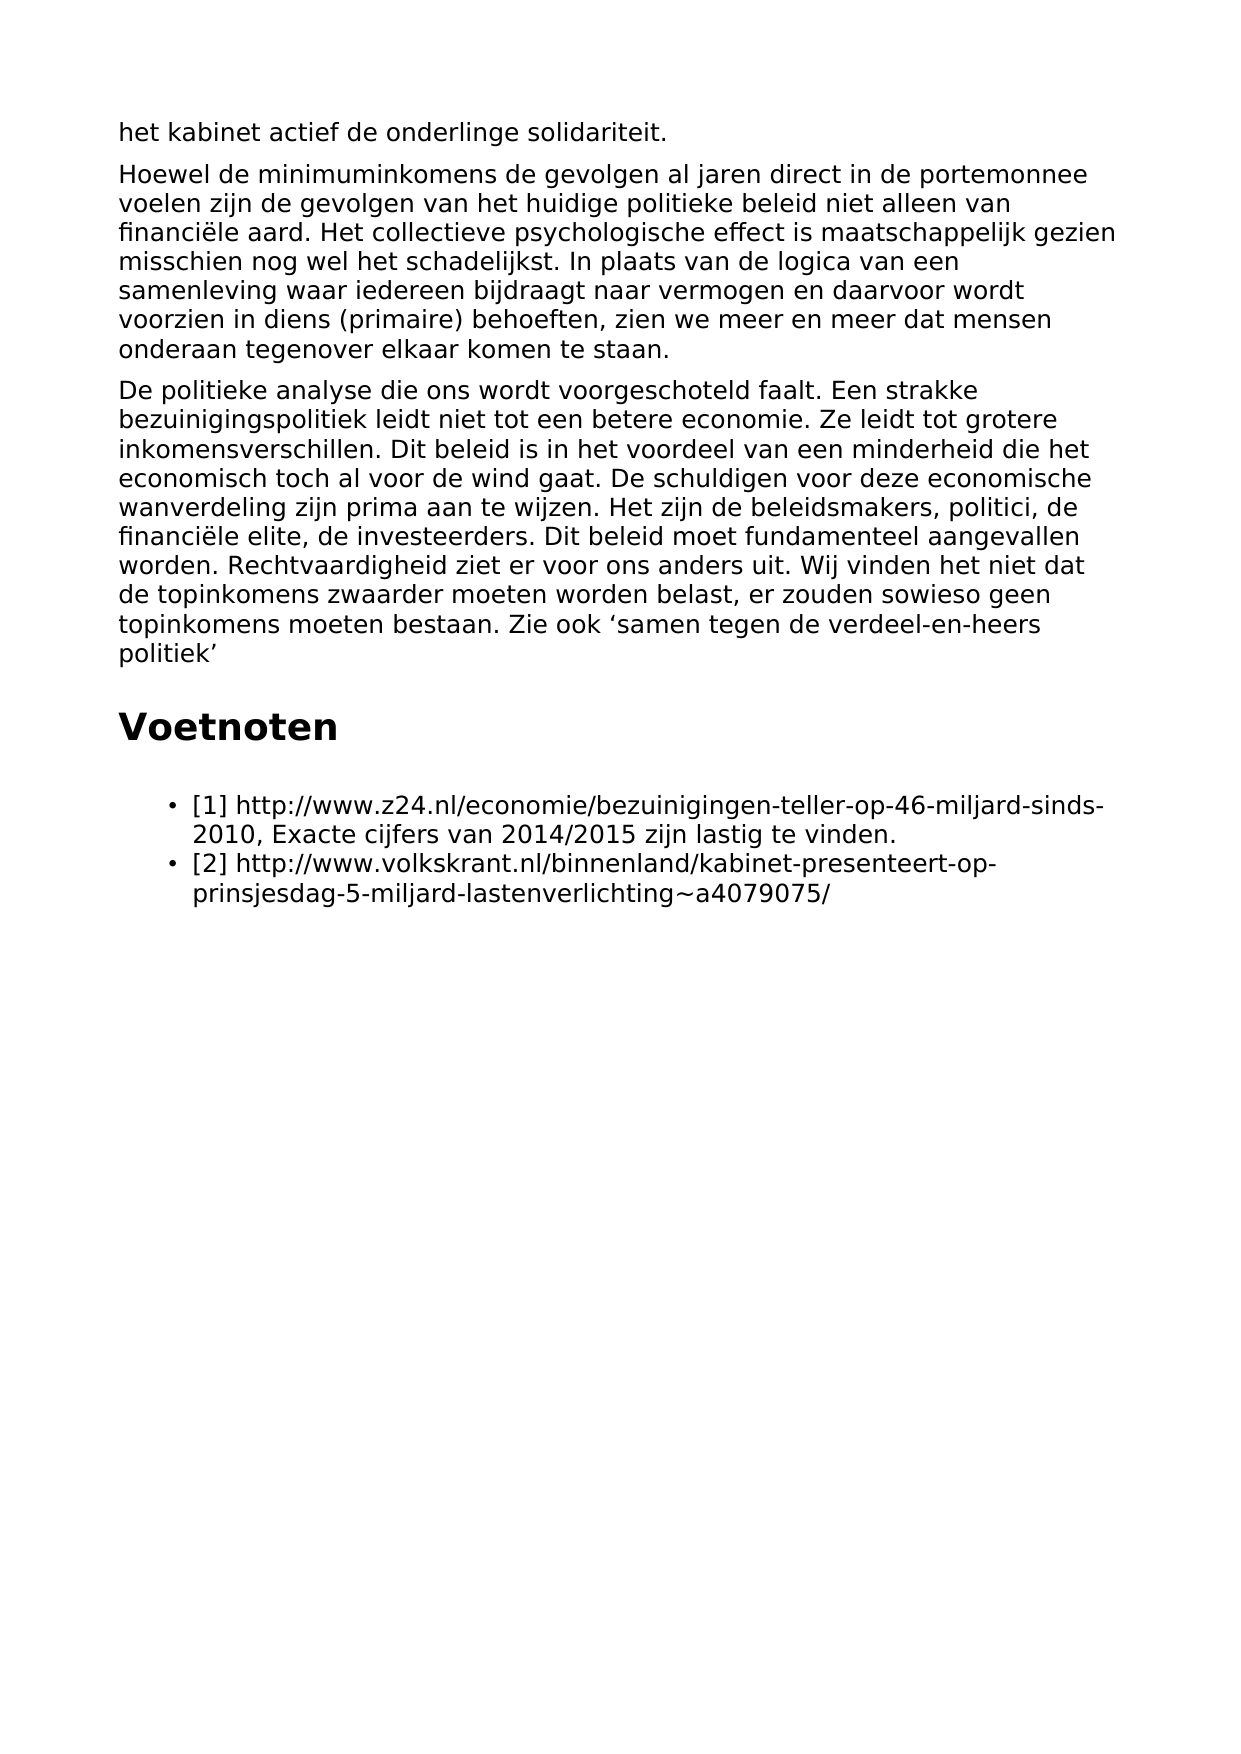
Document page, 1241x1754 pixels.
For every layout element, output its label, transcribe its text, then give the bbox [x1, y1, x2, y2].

text Hoewel de minimuminkomens de gevolgen al jaren direct in de portemonnee voelen zijn de gevolgen van het huidige politieke beleid niet alleen van financiële aard. Het collectieve psychologische effect is maatschappelijk gezien misschien nog wel het schadelijkst. In plaats van de logica van een samenleving waar iedereen bijdraagt naar vermogen en daarvoor wordt voorzien in diens (primaire) behoeften, zien we meer en meer dat mensen onderaan tegenover elkaar komen te staan. [118, 160, 1122, 364]
list [1] http://www.z24.nl/economie/bezuinigingen-teller-op-46-miljard-sinds-2010, Exacte cijfers van 2014/2015 zijn lastig te vinden. [177, 791, 1122, 849]
text De politieke analyse die ons wordt voorgeschoteld faalt. Een strakke bezuinigingspolitiek leidt niet tot een betere economie. Ze leidt tot grotere inkomensverschillen. Dit beleid is in het voordeel van een minderheid die het economisch toch al voor de wind gaat. De schuldigen voor deze economische wanverdeling zijn prima aan te wijzen. Het zijn de beleidsmakers, politici, de financiële elite, de investeerders. Dit beleid moet fundamenteel aangevallen worden. Rechtvaardigheid ziet er voor ons anders uit. Wij vinden het niet dat de topinkomens zwaarder moeten worden belast, er zouden sowieso geen topinkomens moeten bestaan. Zie ook ‘samen tegen de verdeel-en-heers politiek’ [118, 376, 1122, 668]
subtitle Voetnoten [118, 706, 1122, 749]
text het kabinet actief de onderlinge solidariteit. [118, 118, 1122, 147]
list [2] http://www.volkskrant.nl/binnenland/kabinet-presenteert-op-prinsjesdag-5-miljard-lastenverlichting~a4079075/ [177, 849, 1122, 908]
